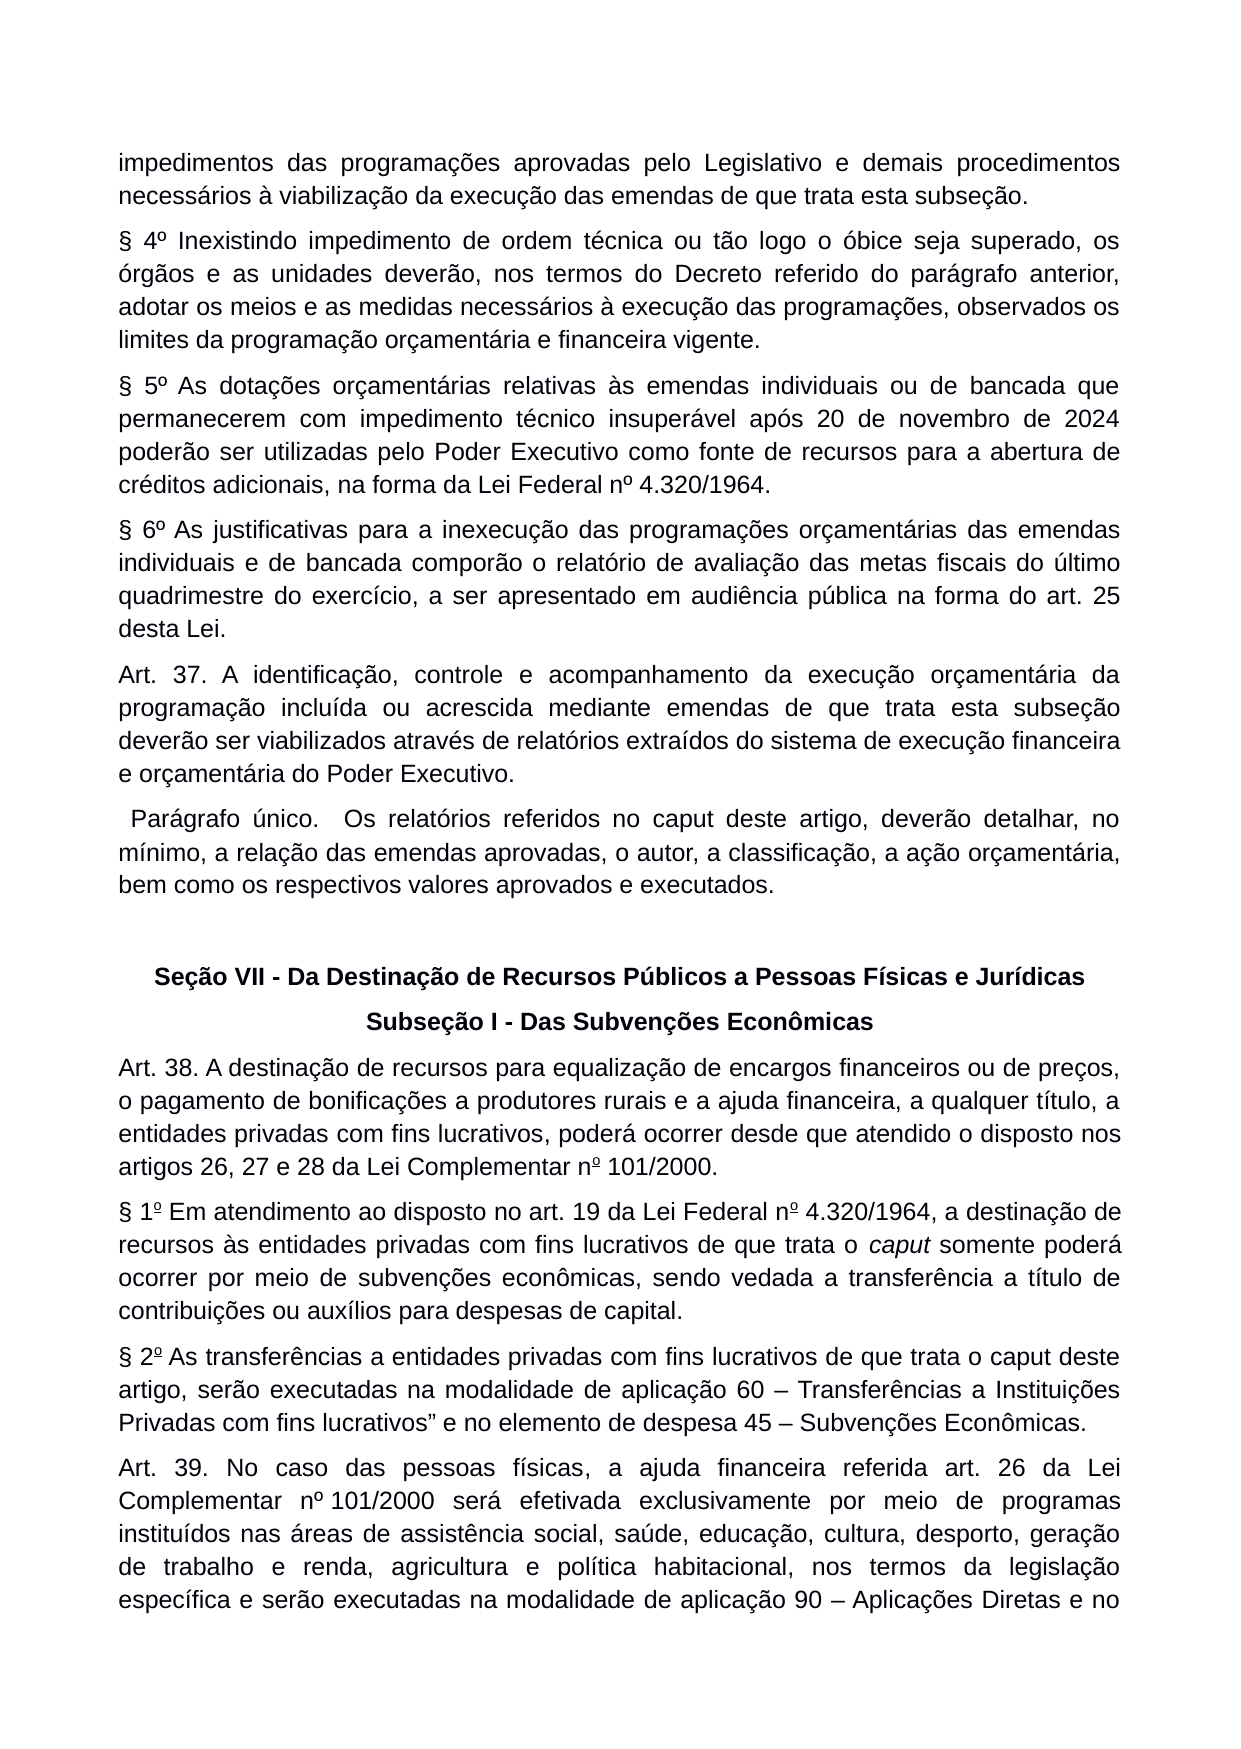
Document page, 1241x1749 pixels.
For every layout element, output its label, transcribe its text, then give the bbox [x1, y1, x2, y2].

text § 5º As dotações orçamentárias relativas às emendas individuais ou de bancada que permanecerem com impedimento técnico insuperável após 20 de novembro de 2024 poderão ser utilizadas pelo Poder Executivo como fonte de recursos para a abertura de créditos adicionais, na forma da Lei Federal nº 4.320/1964. [118, 371, 1122, 498]
text § 1o Em atendimento ao disposto no art. 19 da Lei Federal no 4.320/1964, a destinação de recursos às entidades privadas com fins lucrativos de que trata o caput somente poderá ocorrer por meio de subvenções econômicas, sendo vedada a transferência a título de contribuições ou auxílios para despesas de capital. [118, 1197, 1122, 1325]
text § 6º As justificativas para a inexecução das programações orçamentárias das emendas individuais e de bancada comporão o relatório de avaliação das metas fiscais do último quadrimestre do exercício, a ser apresentado em audiência pública na forma do art. 25 desta Lei. [118, 515, 1122, 643]
text impedimentos das programações aprovadas pelo Legislativo e demais procedimentos necessários à viabilização da execução das emendas de que trata esta subseção. [118, 148, 1122, 209]
text Parágrafo único. Os relatórios referidos no caput deste artigo, deverão detalhar, no mínimo, a relação das emendas aprovadas, o autor, a classificação, a ação orçamentária, bem como os respectivos valores aprovados e executados. [118, 804, 1122, 899]
text Subseção I - Das Subvenções Econômicas [118, 1007, 1122, 1036]
text Art. 37. A identificação, controle e acompanhamento da execução orçamentária da programação incluída ou acrescida mediante emendas de que trata esta subseção deverão ser viabilizados através de relatórios extraídos do sistema de execução financeira e orçamentária do Poder Executivo. [118, 660, 1122, 788]
text § 4º Inexistindo impedimento de ordem técnica ou tão logo o óbice seja superado, os órgãos e as unidades deverão, nos termos do Decreto referido do parágrafo anterior, adotar os meios e as medidas necessários à execução das programações, observados os limites da programação orçamentária e financeira vigente. [118, 226, 1122, 354]
text Art. 38. A destinação de recursos para equalização de encargos financeiros ou de preços, o pagamento de bonificações a produtores rurais e a ajuda financeira, a qualquer título, a entidades privadas com fins lucrativos, poderá ocorrer desde que atendido o disposto nos artigos 26, 27 e 28 da Lei Complementar no 101/2000. [118, 1053, 1122, 1180]
text Art. 39. No caso das pessoas físicas, a ajuda financeira referida art. 26 da Lei Complementar nº 101/2000 será efetivada exclusivamente por meio de programas instituídos nas áreas de assistência social, saúde, educação, cultura, desporto, geração de trabalho e renda, agricultura e política habitacional, nos termos da legislação específica e serão executadas na modalidade de aplicação 90 – Aplicações Diretas e no [118, 1453, 1122, 1614]
text § 2o As transferências a entidades privadas com fins lucrativos de que trata o caput deste artigo, serão executadas na modalidade de aplicação 60 – Transferências a Instituições Privadas com fins lucrativos” e no elemento de despesa 45 – Subvenções Econômicas. [118, 1342, 1122, 1437]
text Seção VII - Da Destinação de Recursos Públicos a Pessoas Físicas e Jurídicas [118, 962, 1122, 990]
